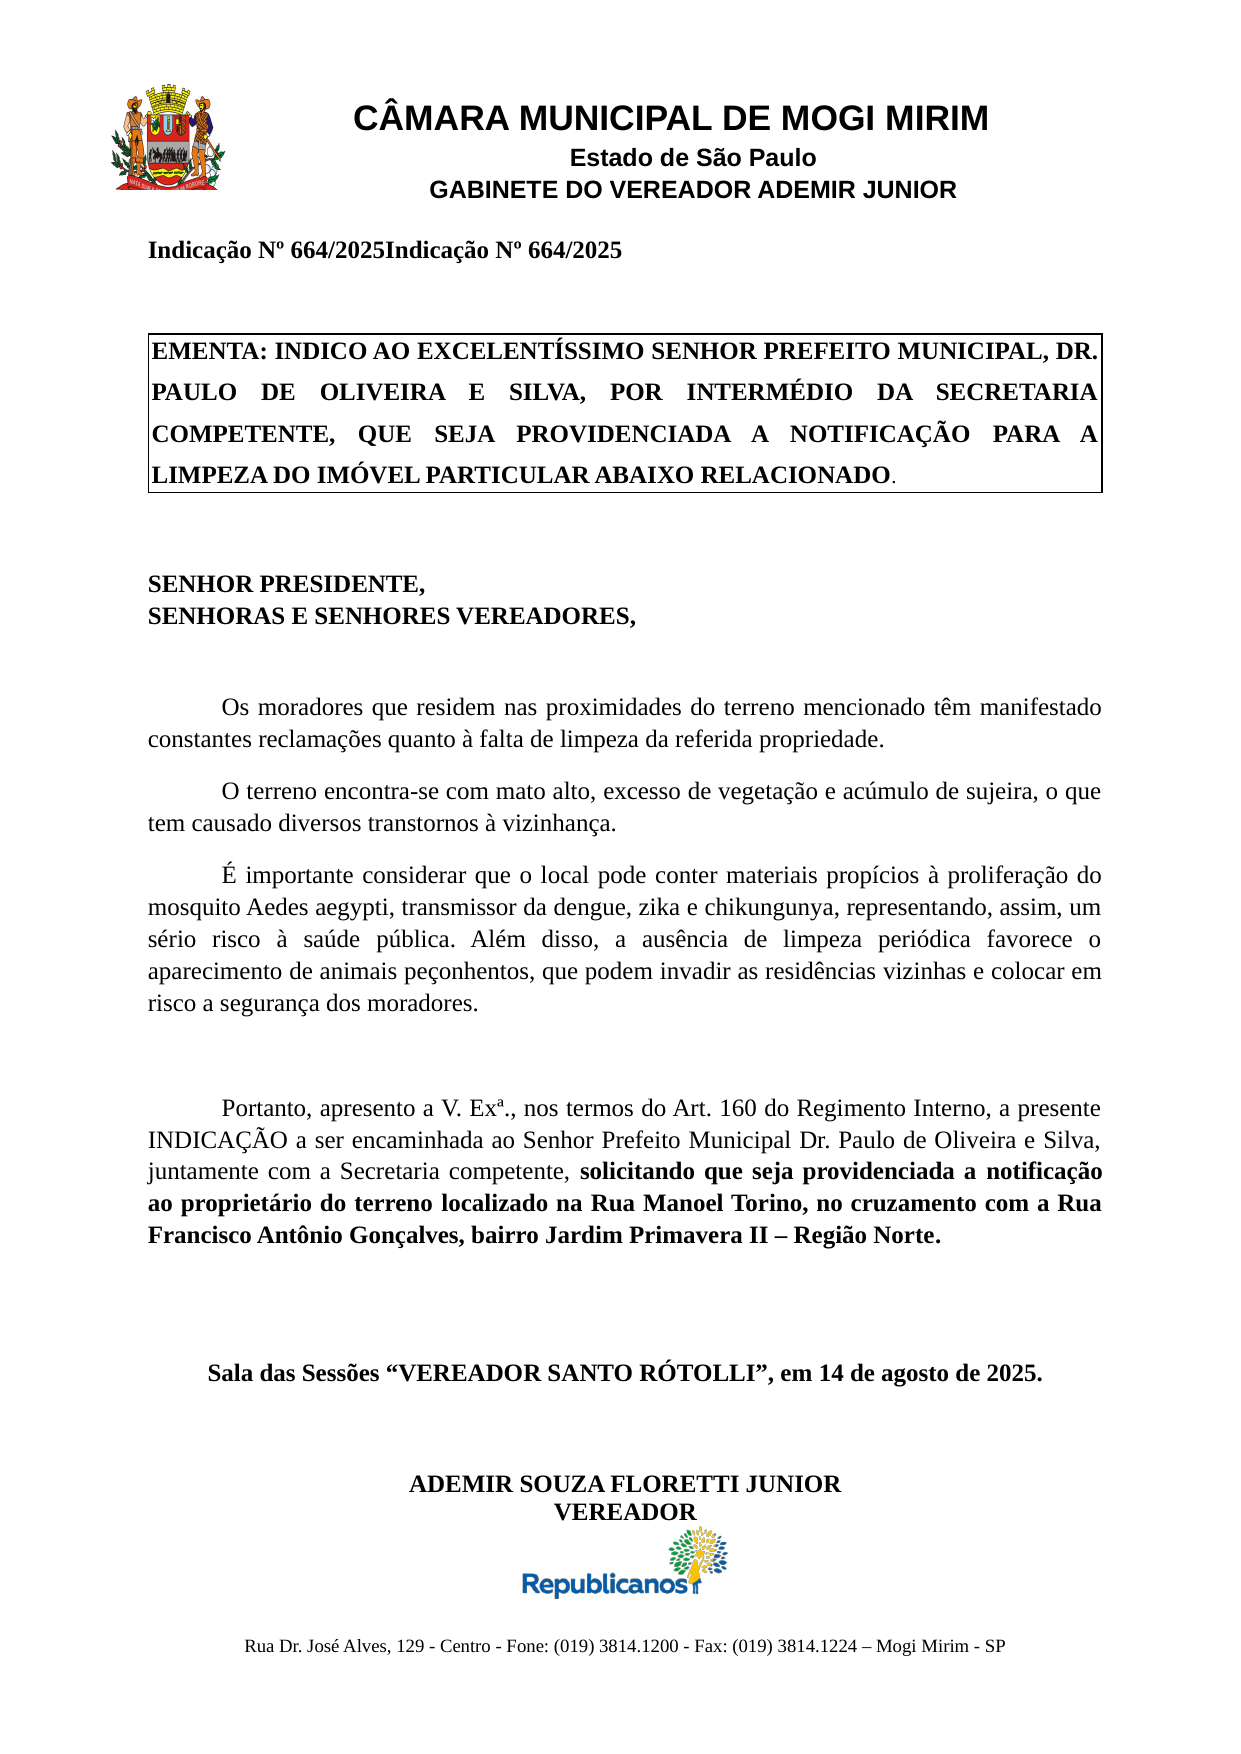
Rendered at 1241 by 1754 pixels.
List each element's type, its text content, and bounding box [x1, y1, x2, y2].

text Indicação Nº 664/2025Indicação Nº 664/2025 [148, 236, 1103, 264]
picture [509, 1517, 741, 1604]
text ADEMIR SOUZA FLORETTI JUNIOR [148, 1470, 1103, 1498]
text EMENTA: INDICO AO EXCELENTÍSSIMO SENHOR PREFEITO MUNICIPAL, DR. PAULO DE OLIVEIRA E SILVA, POR INTERMÉDIO DA SECRETARIA COMPETENTE, QUE SEJA PROVIDENCIADA A NOTIFICAÇÃO PARA A LIMPEZA DO IMÓVEL PARTICULAR ABAIXO RELACIONADO. [149, 335, 1101, 492]
picture [110, 84, 226, 190]
text SENHOR PRESIDENTE, [148, 570, 1103, 598]
text Sala das Sessões “VEREADOR SANTO RÓTOLLI”, em 14 de agosto de 2025. [148, 1359, 1103, 1387]
text VEREADOR [148, 1498, 1103, 1526]
text Os moradores que residem nas proximidades do terreno mencionado têm manifestado constantes reclamações quanto à falta de limpeza da referida propriedade. [148, 693, 1103, 752]
text Portanto, apresento a V. Exª., nos termos do Art. 160 do Regimento Interno, a presente INDICAÇÃO a ser encaminhada ao Senhor Prefeito Municipal Dr. Paulo de Oliveira e Silva, juntamente com a Secretaria competente, solicitando que seja providenciada a notificação ao proprietário do terreno localizado na Rua Manoel Torino, no cruzamento com a Rua Francisco Antônio Gonçalves, bairro Jardim Primavera II – Região Norte. [148, 1094, 1103, 1249]
text É importante considerar que o local pode conter materiais propícios à proliferação do mosquito Aedes aegypti, transmissor da dengue, zika e chikungunya, representando, assim, um sério risco à saúde pública. Além disso, a ausência de limpeza periódica favorece o aparecimento de animais peçonhentos, que podem invadir as residências vizinhas e colocar em risco a segurança dos moradores. [148, 862, 1103, 1016]
text SENHORAS E SENHORES VEREADORES, [148, 602, 1103, 630]
text O terreno encontra-se com mato alto, excesso de vegetação e acúmulo de sujeira, o que tem causado diversos transtornos à vizinhança. [148, 777, 1103, 837]
